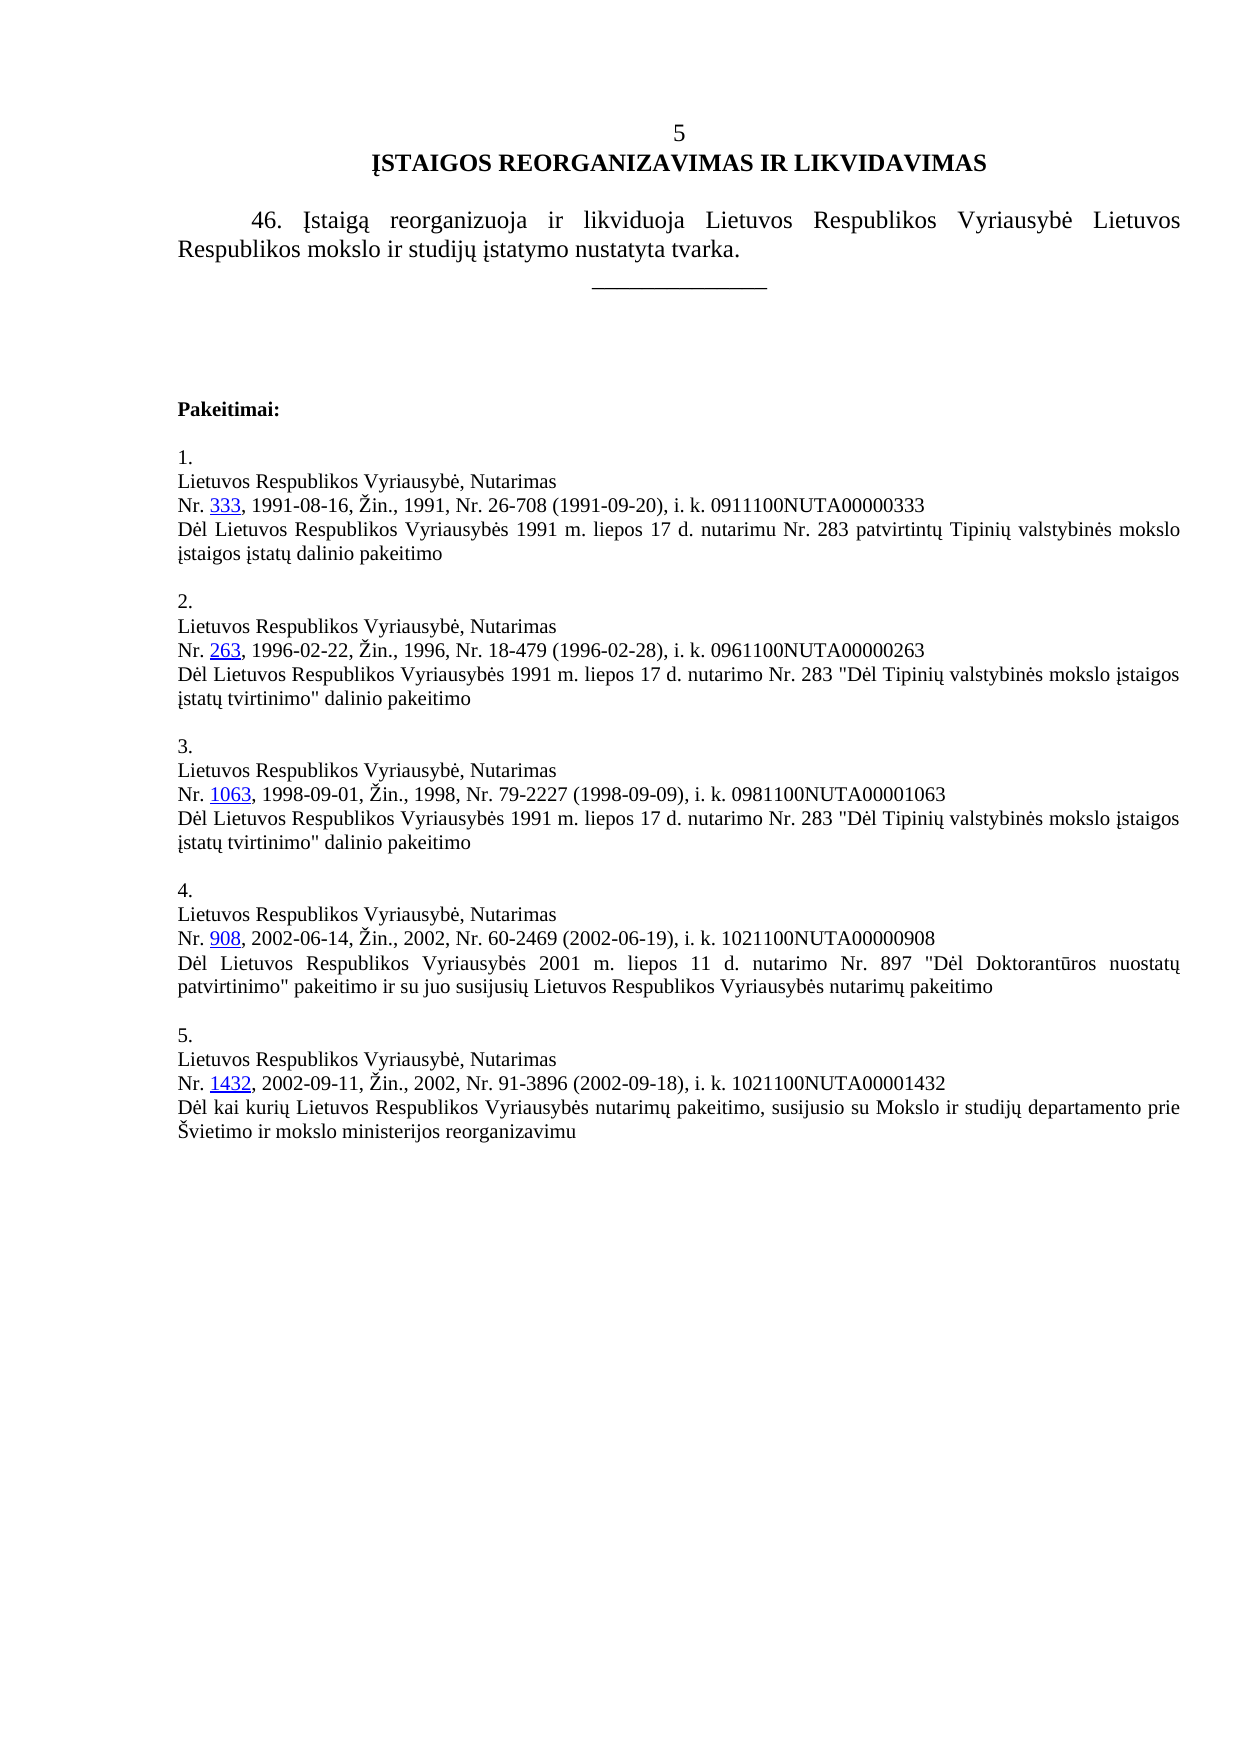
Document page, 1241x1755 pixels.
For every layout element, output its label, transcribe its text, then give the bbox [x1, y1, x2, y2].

text Dėl Lietuvos Respublikos Vyriausybės 1991 m. liepos 17 d. nutarimo Nr. 283 "Dėl Tipinių valstybinės mokslo įstaigos įstatų tvirtinimo" dalinio pakeitimo [177, 662, 1181, 710]
text Lietuvos Respublikos Vyriausybė, Nutarimas [177, 469, 1181, 493]
text 46. Įstaigą reorganizuoja ir likviduoja Lietuvos Respublikos Vyriausybė Lietuvos Respublikos mokslo ir studijų įstatymo nustatyta tvarka. [177, 205, 1181, 263]
text ĮSTAIGOS REORGANIZAVIMAS IR LIKVIDAVIMAS [177, 148, 1181, 176]
text Dėl kai kurių Lietuvos Respublikos Vyriausybės nutarimų pakeitimo, susijusio su Mokslo ir studijų departamento prie Švietimo ir mokslo ministerijos reorganizavimu [177, 1095, 1181, 1143]
text 1. [177, 445, 1181, 469]
text Dėl Lietuvos Respublikos Vyriausybės 1991 m. liepos 17 d. nutarimu Nr. 283 patvirtintų Tipinių valstybinės mokslo įstaigos įstatų dalinio pakeitimo [177, 517, 1181, 565]
text 4. [177, 878, 1181, 902]
text Nr. 1063, 1998-09-01, Žin., 1998, Nr. 79-2227 (1998-09-09), i. k. 0981100NUTA00001063 [177, 782, 1181, 806]
text Dėl Lietuvos Respublikos Vyriausybės 2001 m. liepos 11 d. nutarimo Nr. 897 "Dėl Doktorantūros nuostatų patvirtinimo" pakeitimo ir su juo susijusių Lietuvos Respublikos Vyriausybės nutarimų pakeitimo [177, 950, 1181, 998]
text Pakeitimai: [177, 397, 1181, 421]
text Nr. 263, 1996-02-22, Žin., 1996, Nr. 18-479 (1996-02-28), i. k. 0961100NUTA00000263 [177, 638, 1181, 662]
text Lietuvos Respublikos Vyriausybė, Nutarimas [177, 758, 1181, 782]
text Dėl Lietuvos Respublikos Vyriausybės 1991 m. liepos 17 d. nutarimo Nr. 283 "Dėl Tipinių valstybinės mokslo įstaigos įstatų tvirtinimo" dalinio pakeitimo [177, 806, 1181, 854]
text Nr. 908, 2002-06-14, Žin., 2002, Nr. 60-2469 (2002-06-19), i. k. 1021100NUTA00000908 [177, 926, 1181, 950]
text 5. [177, 1023, 1181, 1047]
text 3. [177, 734, 1181, 758]
text ______________ [177, 263, 1181, 291]
text 2. [177, 589, 1181, 613]
text Lietuvos Respublikos Vyriausybė, Nutarimas [177, 613, 1181, 638]
text Nr. 333, 1991-08-16, Žin., 1991, Nr. 26-708 (1991-09-20), i. k. 0911100NUTA00000333 [177, 493, 1181, 517]
text Nr. 1432, 2002-09-11, Žin., 2002, Nr. 91-3896 (2002-09-18), i. k. 1021100NUTA00001432 [177, 1071, 1181, 1095]
text Lietuvos Respublikos Vyriausybė, Nutarimas [177, 902, 1181, 926]
text Lietuvos Respublikos Vyriausybė, Nutarimas [177, 1047, 1181, 1071]
